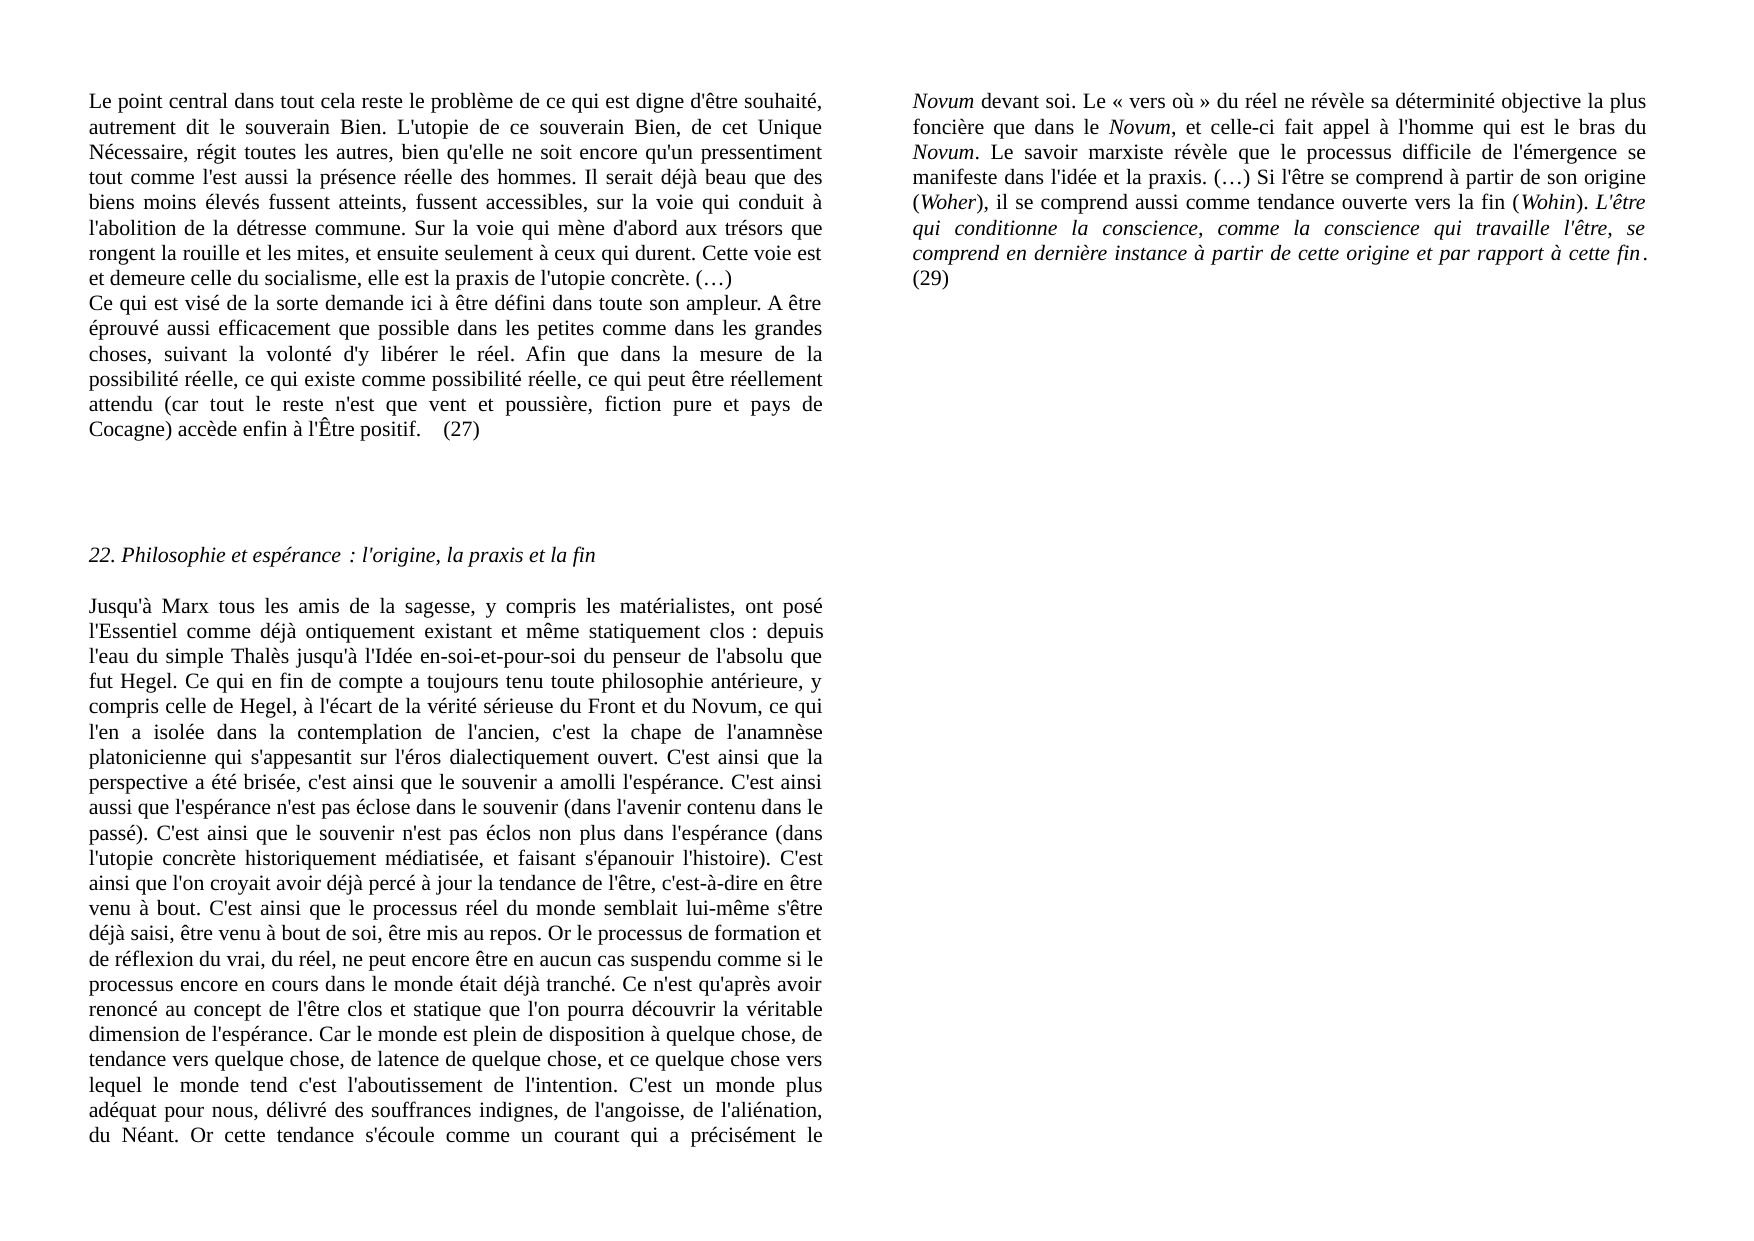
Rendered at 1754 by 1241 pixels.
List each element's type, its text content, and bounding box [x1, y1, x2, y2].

text Novum devant soi. Le « vers où » du réel ne révèle sa déterminité objective la plus foncière que dans le Novum, et celle-ci fait appel à l'homme qui est le bras du Novum. Le savoir marxiste révèle que le processus difficile de l'émergence se manifeste dans l'idée et la praxis. (…) Si l'être se comprend à partir de son origine (Woher), il se comprend aussi comme tendance ouverte vers la fin (Wohin). L'être qui conditionne la conscience, comme la conscience qui travaille l'être, se comprend en dernière instance à partir de cette origine et par rapport à cette fin. (29) [912, 88, 1648, 290]
text Le point central dans tout cela reste le problème de ce qui est digne d'être souhaité, autrement dit le souverain Bien. L'utopie de ce souverain Bien, de cet Unique Nécessaire, régit toutes les autres, bien qu'elle ne soit encore qu'un pressentiment tout comme l'est aussi la présence réelle des hommes. Il serait déjà beau que des biens moins élevés fussent atteints, fussent accessibles, sur la voie qui conduit à l'abolition de la détresse commune. Sur la voie qui mène d'abord aux trésors que rongent la rouille et les mites, et ensuite seulement à ceux qui durent. Cette voie est et demeure celle du socialisme, elle est la praxis de l'utopie concrète. (…) [88, 88, 824, 290]
text Jusqu'à Marx tous les amis de la sagesse, y compris les matérialistes, ont posé l'Essentiel comme déjà ontiquement existant et même statiquement clos : depuis l'eau du simple Thalès jusqu'à l'Idée en-soi-et-pour-soi du penseur de l'absolu que fut Hegel. Ce qui en fin de compte a toujours tenu toute philosophie antérieure, y compris celle de Hegel, à l'écart de la vérité sérieuse du Front et du Novum, ce qui l'en a isolée dans la contemplation de l'ancien, c'est la chape de l'anamnèse platonicienne qui s'appesantit sur l'éros dialectiquement ouvert. C'est ainsi que la perspective a été brisée, c'est ainsi que le souvenir a amolli l'espérance. C'est ainsi aussi que l'espérance n'est pas éclose dans le souvenir (dans l'avenir contenu dans le passé). C'est ainsi que le souvenir n'est pas éclos non plus dans l'espérance (dans l'utopie concrète historiquement médiatisée, et faisant s'épanouir l'histoire). C'est ainsi que l'on croyait avoir déjà percé à jour la tendance de l'être, c'est-à-dire en être venu à bout. C'est ainsi que le processus réel du monde semblait lui-même s'être déjà saisi, être venu à bout de soi, être mis au repos. Or le processus de formation et de réflexion du vrai, du réel, ne peut encore être en aucun cas suspendu comme si le processus encore en cours dans le monde était déjà tranché. Ce n'est qu'après avoir renoncé au concept de l'être clos et statique que l'on pourra découvrir la véritable dimension de l'espérance. Car le monde est plein de disposition à quelque chose, de tendance vers quelque chose, de latence de quelque chose, et ce quelque chose vers lequel le monde tend c'est l'aboutissement de l'intention. C'est un monde plus adéquat pour nous, délivré des souffrances indignes, de l'angoisse, de l'aliénation, du Néant. Or cette tendance s'écoule comme un courant qui a précisément le [88, 593, 824, 1147]
text 22. Philosophie et espérance : l'origine, la praxis et la fin [88, 542, 824, 567]
text Ce qui est visé de la sorte demande ici à être défini dans toute son ampleur. A être éprouvé aussi efficacement que possible dans les petites comme dans les grandes choses, suivant la volonté d'y libérer le réel. Afin que dans la mesure de la possibilité réelle, ce qui existe comme possibilité réelle, ce qui peut être réellement attendu (car tout le reste n'est que vent et poussière, fiction pure et pays de Cocagne) accède enfin à l'Être positif. (27) [88, 290, 824, 441]
